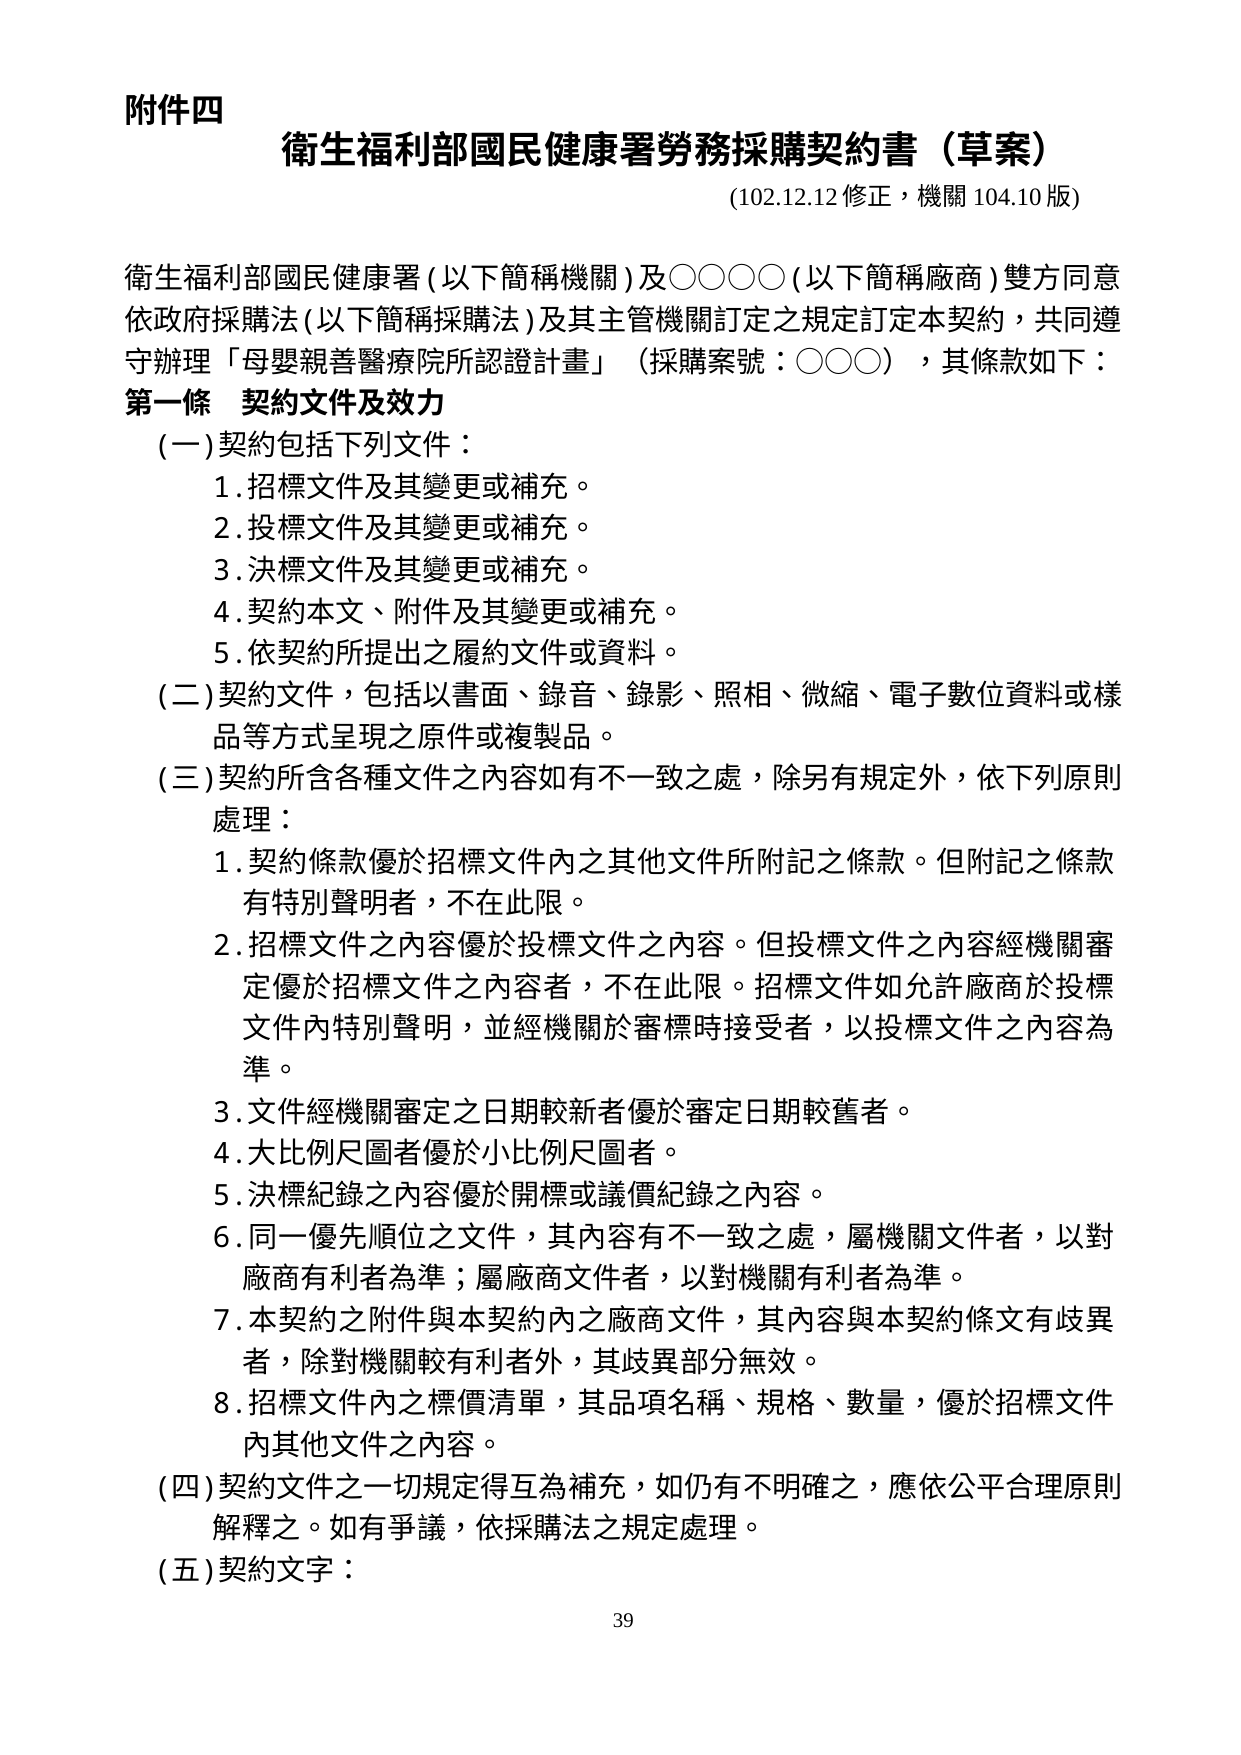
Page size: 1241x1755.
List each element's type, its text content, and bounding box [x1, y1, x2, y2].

text (二)契約文件，包括以書面、錄音、錄影、照相、微縮、電子數位資料或樣品等方式呈現之原件或複製品。 [154, 672, 1122, 755]
text 5.決標紀錄之內容優於開標或議價紀錄之內容。 [213, 1172, 1116, 1214]
text 4.契約本文、附件及其變更或補充。 [213, 589, 1122, 630]
text (三)契約所含各種文件之內容如有不一致之處，除另有規定外，依下列原則處理： [154, 755, 1122, 839]
text 8.招標文件內之標價清單，其品項名稱、規格、數量，優於招標文件內其他文件之內容。 [213, 1380, 1116, 1464]
text (五)契約文字： [154, 1547, 1122, 1589]
text 5.依契約所提出之履約文件或資料。 [213, 630, 1122, 672]
text 3.文件經機關審定之日期較新者優於審定日期較舊者。 [213, 1089, 1116, 1130]
text 2.投標文件及其變更或補充。 [213, 505, 1122, 547]
text (102.12.12修正，機關104.10版) [124, 172, 1122, 214]
text 6.同一優先順位之文件，其內容有不一致之處，屬機關文件者，以對廠商有利者為準；屬廠商文件者，以對機關有利者為準。 [213, 1214, 1116, 1297]
text 1.招標文件及其變更或補充。 [213, 464, 1122, 505]
text 衛生福利部國民健康署(以下簡稱機關)及○○○○(以下簡稱廠商)雙方同意依政府採購法(以下簡稱採購法)及其主管機關訂定之規定訂定本契約，共同遵守辦理「母嬰親善醫療院所認證計畫」（採購案號：○○○），其條款如下： [124, 255, 1122, 380]
text 1.契約條款優於招標文件內之其他文件所附記之條款。但附記之條款有特別聲明者，不在此限。 [213, 839, 1116, 922]
text 衛生福利部國民健康署勞務採購契約書（草案） [124, 130, 1122, 172]
text 4.大比例尺圖者優於小比例尺圖者。 [213, 1130, 1116, 1172]
text 附件四 [124, 89, 1122, 130]
text (一)契約包括下列文件： [154, 422, 1122, 464]
text (四)契約文件之一切規定得互為補充，如仍有不明確之，應依公平合理原則解釋之。如有爭議，依採購法之規定處理。 [154, 1464, 1122, 1547]
text 3.決標文件及其變更或補充。 [213, 547, 1122, 589]
text 2.招標文件之內容優於投標文件之內容。但投標文件之內容經機關審定優於招標文件之內容者，不在此限。招標文件如允許廠商於投標文件內特別聲明，並經機關於審標時接受者，以投標文件之內容為準。 [213, 922, 1116, 1089]
text 7.本契約之附件與本契約內之廠商文件，其內容與本契約條文有歧異者，除對機關較有利者外，其歧異部分無效。 [213, 1297, 1116, 1380]
text 第一條 契約文件及效力 [124, 380, 1122, 422]
